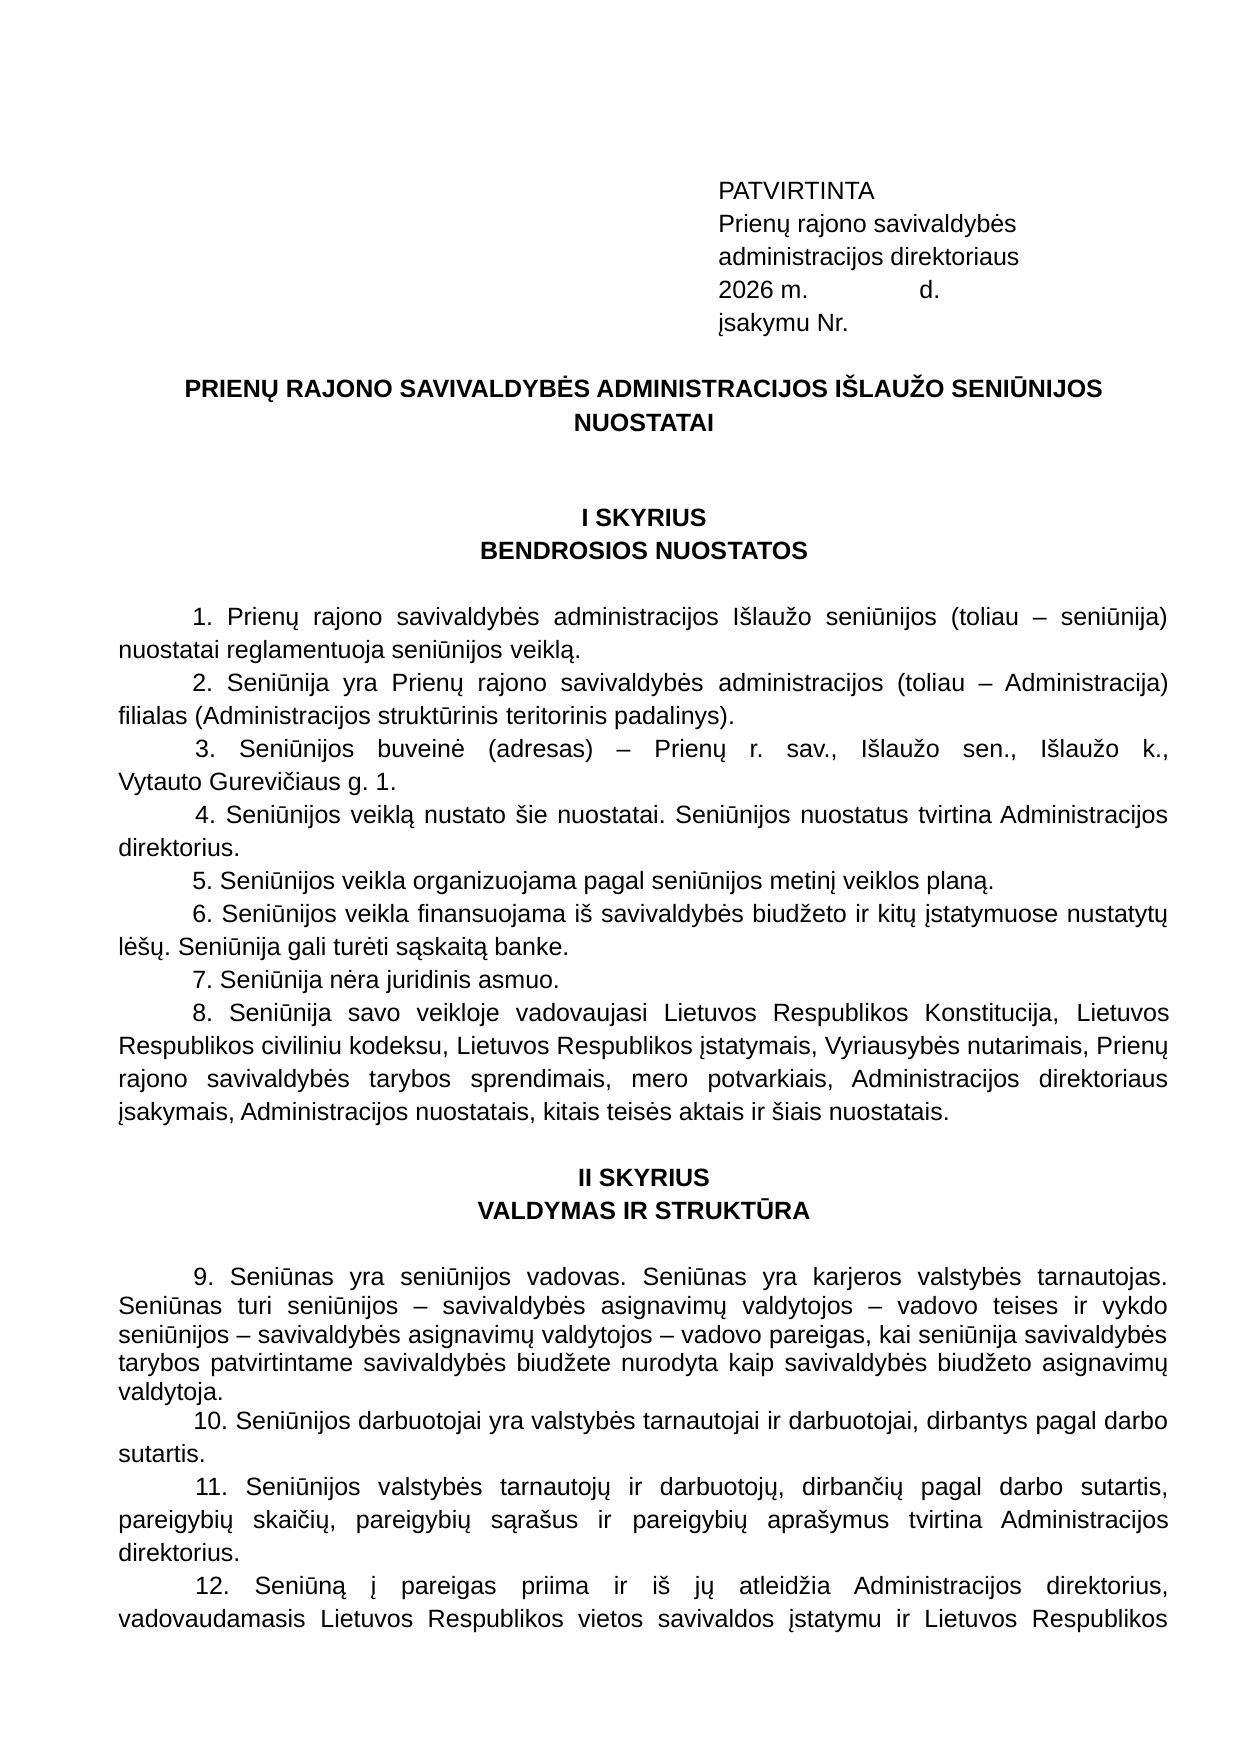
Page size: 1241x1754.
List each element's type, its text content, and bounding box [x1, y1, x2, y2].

text 5. Seniūnijos veikla organizuojama pagal seniūnijos metinį veiklos planą. [118, 866, 1169, 895]
text I SKYRIUS [118, 503, 1169, 531]
text 4. Seniūnijos veiklą nustato šie nuostatai. Seniūnijos nuostatus tvirtina Administracijos direktorius. [118, 800, 1169, 862]
text administracijos direktoriaus [643, 242, 1169, 271]
text 8. Seniūnija savo veikloje vadovaujasi Lietuvos Respublikos Konstitucija, Lietuvos Respublikos civiliniu kodeksu, Lietuvos Respublikos įstatymais, Vyriausybės nutarimais, Prienų rajono savivaldybės tarybos sprendimais, mero potvarkiais, Administracijos direktoriaus įsakymais, Administracijos nuostatais, kitais teisės aktais ir šiais nuostatais. [118, 998, 1169, 1126]
text PATVIRTINTA [718, 176, 1169, 205]
text 7. Seniūnija nėra juridinis asmuo. [118, 965, 1169, 994]
title VALDYMAS IR STRUKTŪRA [118, 1196, 1169, 1225]
text PRIENŲ RAJONO SAVIVALDYBĖS ADMINISTRACIJOS IŠLAUŽO SENIŪNIJOS NUOSTATAI [118, 374, 1169, 436]
title II SKYRIUS [118, 1163, 1169, 1192]
text 6. Seniūnijos veikla finansuojama iš savivaldybės biudžeto ir kitų įstatymuose nustatytų lėšų. Seniūnija gali turėti sąskaitą banke. [118, 899, 1169, 961]
text 3. Seniūnijos buveinė (adresas) – Prienų r. sav., Išlaužo sen., Išlaužo k., Vytauto Gurevičiaus g. 1. [118, 734, 1169, 796]
text 2026 m. d. [643, 275, 1169, 304]
text BENDROSIOS NUOSTATOS [118, 536, 1169, 564]
text 12. Seniūną į pareigas priima ir iš jų atleidžia Administracijos direktorius, vadovaudamasis Lietuvos Respublikos vietos savivaldos įstatymu ir Lietuvos Respublikos [118, 1571, 1169, 1633]
text 10. Seniūnijos darbuotojai yra valstybės tarnautojai ir darbuotojai, dirbantys pagal darbo sutartis. [118, 1406, 1169, 1468]
text 1. Prienų rajono savivaldybės administracijos Išlaužo seniūnijos (toliau – seniūnija) nuostatai reglamentuoja seniūnijos veiklą. [118, 602, 1169, 663]
text 2. Seniūnija yra Prienų rajono savivaldybės administracijos (toliau – Administracija) filialas (Administracijos struktūrinis teritorinis padalinys). [118, 668, 1169, 729]
text Prienų rajono savivaldybės [718, 209, 1169, 238]
text 11. Seniūnijos valstybės tarnautojų ir darbuotojų, dirbančių pagal darbo sutartis, pareigybių skaičių, pareigybių sąrašus ir pareigybių aprašymus tvirtina Administracijos direktorius. [118, 1472, 1169, 1567]
text 9. Seniūnas yra seniūnijos vadovas. Seniūnas yra karjeros valstybės tarnautojas. Seniūnas turi seniūnijos – savivaldybės asignavimų valdytojos – vadovo teises ir vykdo seniūnijos – savivaldybės asignavimų valdytojos – vadovo pareigas, kai seniūnija savivaldybės tarybos patvirtintame savivaldybės biudžete nurodyta kaip savivaldybės biudžeto asignavimų valdytoja. [118, 1262, 1169, 1406]
text įsakymu Nr. [643, 308, 1169, 337]
